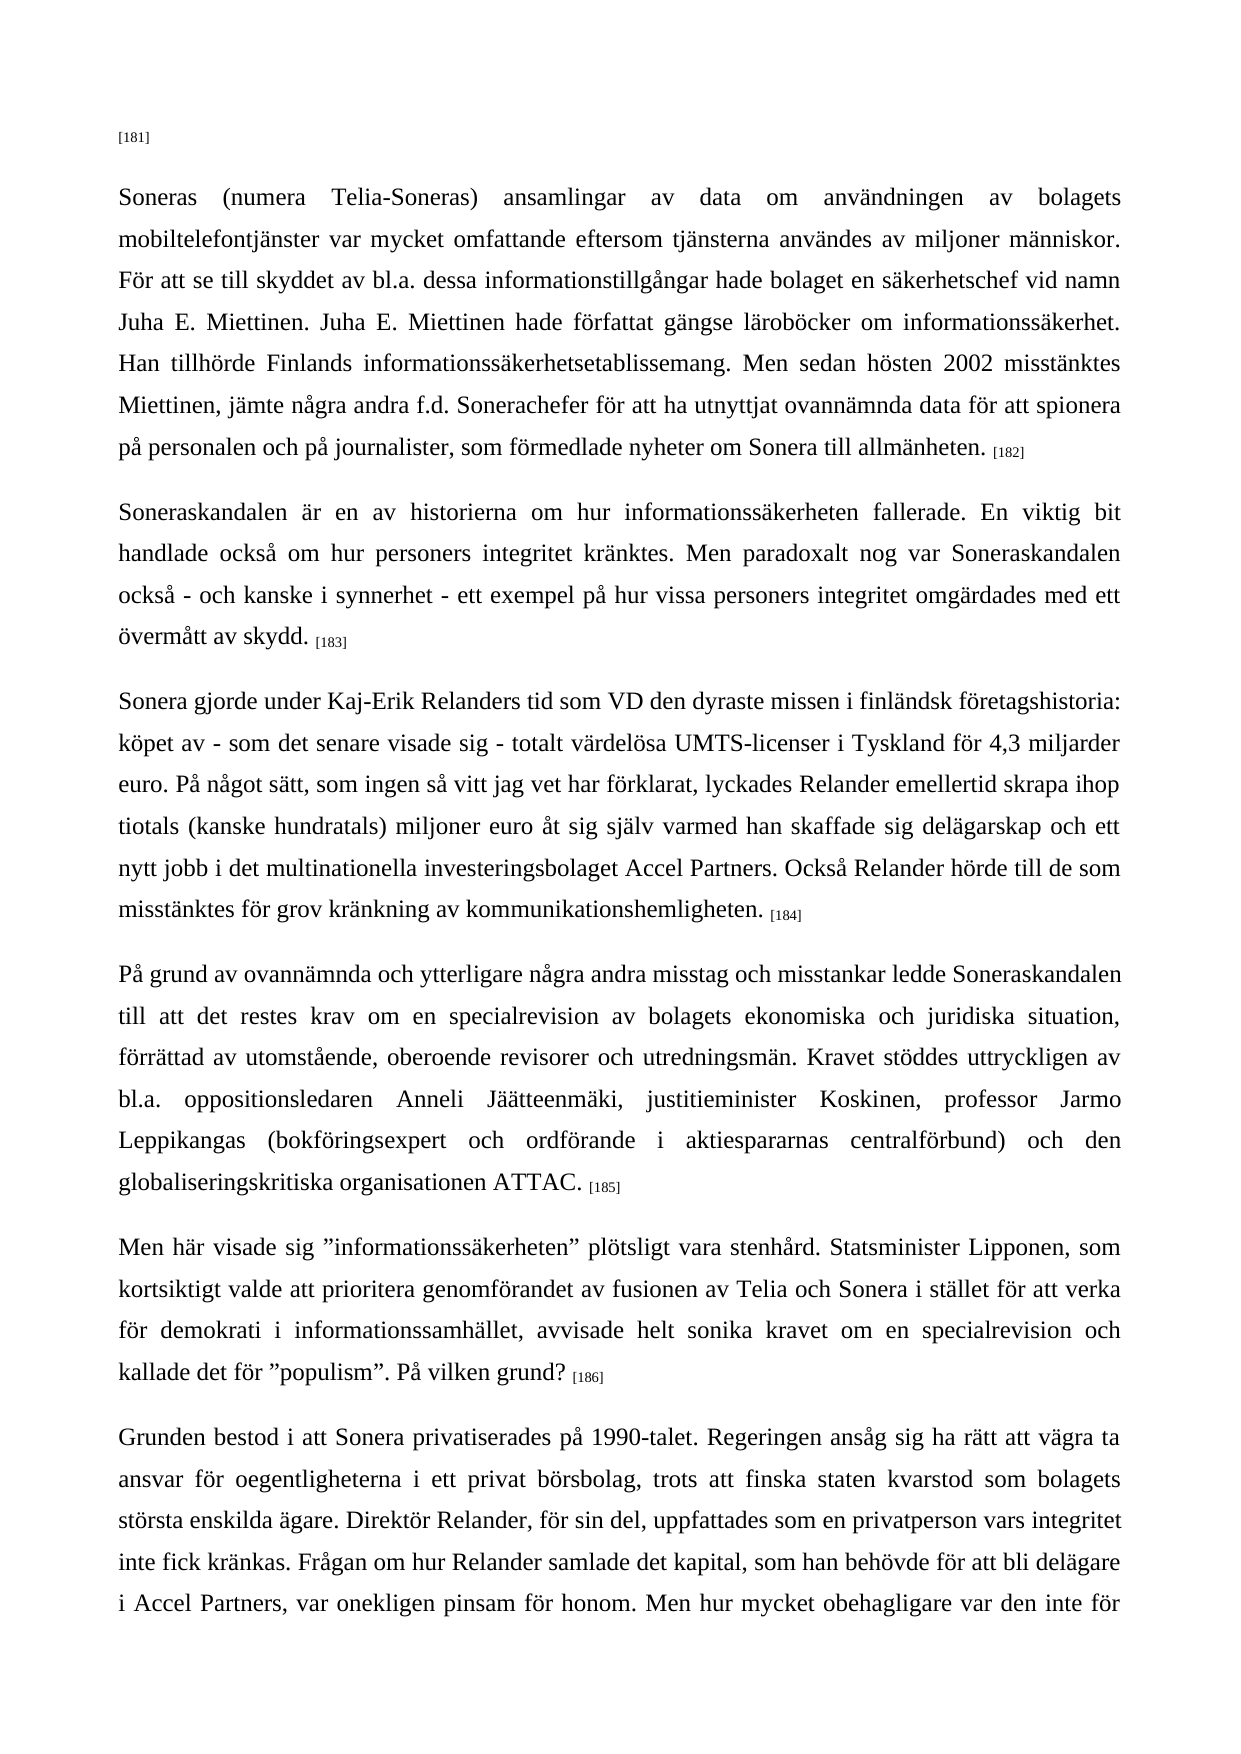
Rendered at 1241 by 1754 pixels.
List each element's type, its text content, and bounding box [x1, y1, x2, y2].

text På grund av ovannämnda och ytterligare några andra misstag och misstankar ledde Soneraskandalen till att det restes krav om en specialrevision av bolagets ekonomiska och juridiska situation, förrättad av utomstående, oberoende revisorer och utredningsmän. Kravet stöddes uttryckligen av bl.a. oppositionsledaren Anneli Jäätteenmäki, justitieminister Koskinen, professor Jarmo Leppikangas (bokföringsexpert och ordförande i aktiespararnas centralförbund) och den globaliseringskritiska organisationen ATTAC. [185] [118, 960, 1122, 1196]
text [181] [118, 118, 1122, 146]
text Soneraskandalen är en av historierna om hur informationssäkerheten fallerade. En viktig bit handlade också om hur personers integritet kränktes. Men paradoxalt nog var Soneraskandalen också - och kanske i synnerhet - ett exempel på hur vissa personers integritet omgärdades med ett övermått av skydd. [183] [118, 498, 1122, 650]
text Sonera gjorde under Kaj-Erik Relanders tid som VD den dyraste missen i finländsk företagshistoria: köpet av - som det senare visade sig - totalt värdelösa UMTS-licenser i Tyskland för 4,3 miljarder euro. På något sätt, som ingen så vitt jag vet har förklarat, lyckades Relander emellertid skrapa ihop tiotals (kanske hundratals) miljoner euro åt sig själv varmed han skaffade sig delägarskap och ett nytt jobb i det multinationella investeringsbolaget Accel Partners. Också Relander hörde till de som misstänktes för grov kränkning av kommunikationshemligheten. [184] [118, 687, 1122, 923]
text Men här visade sig ”informationssäkerheten” plötsligt vara stenhård. Statsminister Lipponen, som kortsiktigt valde att prioritera genomförandet av fusionen av Telia och Sonera i stället för att verka för demokrati i informationssamhället, avvisade helt sonika kravet om en specialrevision och kallade det för ”populism”. På vilken grund? [186] [118, 1233, 1122, 1386]
text Soneras (numera Telia-Soneras) ansamlingar av data om användningen av bolagets mobiltelefontjänster var mycket omfattande eftersom tjänsterna användes av miljoner människor. För att se till skyddet av bl.a. dessa informationstillgångar hade bolaget en säkerhetschef vid namn Juha E. Miettinen. Juha E. Miettinen hade författat gängse läroböcker om informationssäkerhet. Han tillhörde Finlands informationssäkerhetsetablissemang. Men sedan hösten 2002 misstänktes Miettinen, jämte några andra f.d. Sonerachefer för att ha utnyttjat ovannämnda data för att spionera på personalen och på journalister, som förmedlade nyheter om Sonera till allmänheten. [182] [118, 183, 1122, 460]
text Grunden bestod i att Sonera privatiserades på 1990-talet. Regeringen ansåg sig ha rätt att vägra ta ansvar för oegentligheterna i ett privat börsbolag, trots att finska staten kvarstod som bolagets största enskilda ägare. Direktör Relander, för sin del, uppfattades som en privatperson vars integritet inte fick kränkas. Frågan om hur Relander samlade det kapital, som han behövde för att bli delägare i Accel Partners, var onekligen pinsam för honom. Men hur mycket obehagligare var den inte för [118, 1423, 1122, 1617]
